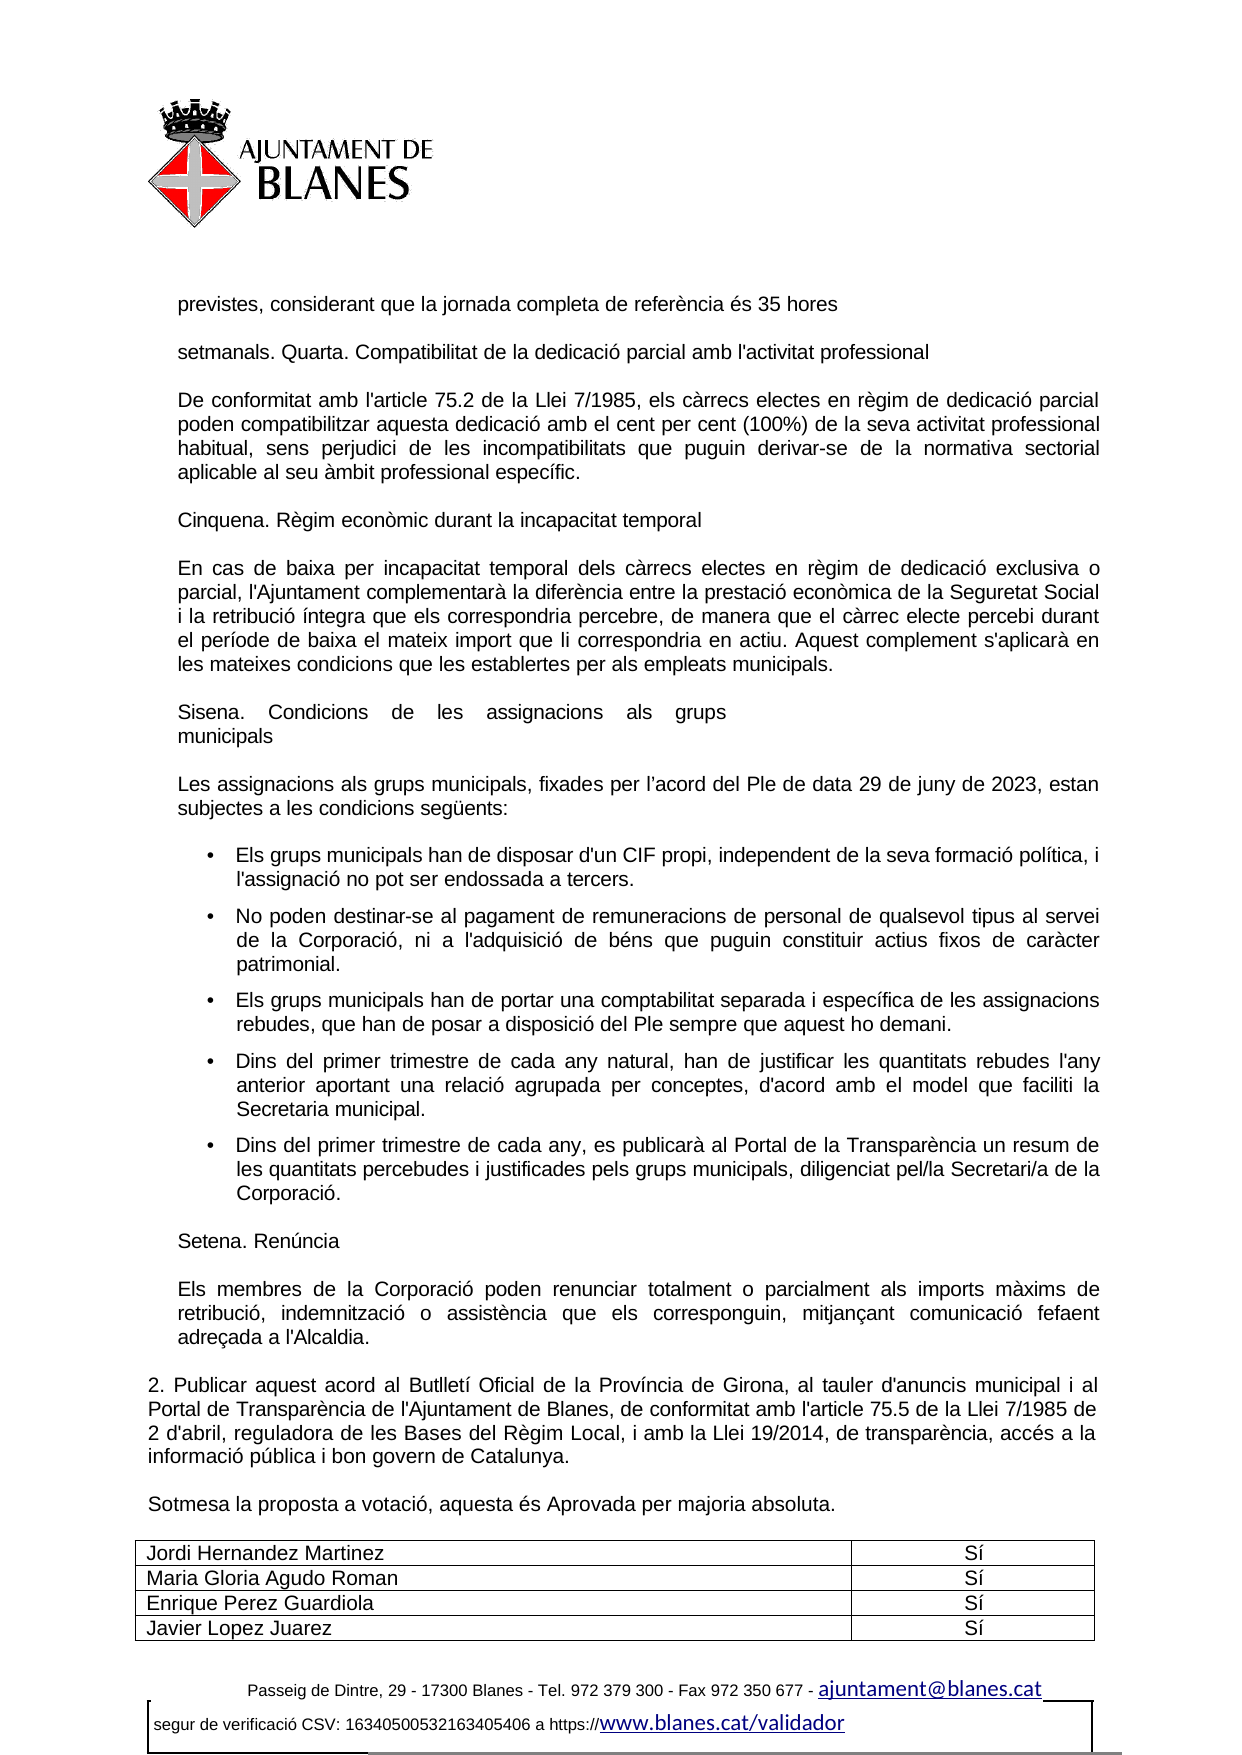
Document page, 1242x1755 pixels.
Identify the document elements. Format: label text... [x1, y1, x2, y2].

table_header Jordi Hernandez Martinez [136, 1541, 851, 1565]
text Cinquena. Règim econòmic durant la incapacitat temporal [177, 508, 702, 532]
table_cell Sí [852, 1616, 1094, 1640]
text Setena. Renúncia [177, 1229, 345, 1253]
text • Els grups municipals han de disposar d'un CIF propi, independent de la seva formació política, i l'assignació no pot ser endossada a tercers. [207, 843, 1100, 891]
text • Els grups municipals han de portar una comptabilitat separada i específica de les assignacions rebudes, que han de posar a disposició del Ple sempre que aquest ho demani. [207, 988, 1100, 1036]
text Portal de Transparència de l'Ajuntament de Blanes, de conformitat amb l'article 75.5 de la Llei 7/1985 de [148, 1396, 1110, 1420]
table_header Sí [852, 1541, 1094, 1565]
table_cell Sí [852, 1591, 1094, 1615]
text • Dins del primer trimestre de cada any, es publicarà al Portal de la Transparència un resum de les quantitats percebudes i justificades pels grups municipals, diligenciat pel/la Secretari/a de la Corporació. [207, 1133, 1100, 1205]
text • Dins del primer trimestre de cada any natural, han de justificar les quantitats rebudes l'any anterior aportant una relació agrupada per conceptes, d'acord amb el model que faciliti la Secretaria municipal. [207, 1048, 1100, 1120]
table_cell Enrique Perez Guardiola [136, 1591, 851, 1615]
table_cell Sí [852, 1566, 1094, 1590]
text • No poden destinar-se al pagament de remuneracions de personal de qualsevol tipus al servei de la Corporació, ni a l'adquisició de béns que puguin constituir actius fixos de caràcter patrimonial. [207, 904, 1100, 976]
text previstes, considerant que la jornada completa de referència és 35 hores setmanals. Quarta. Compatibilitat de la dedicació parcial amb l'activitat professional [177, 292, 938, 363]
text Els membres de la Corporació poden renunciar totalment o parcialment als imports màxims de retribució, indemnització o assistència que els corresponguin, mitjançant comunicació fefaent adreçada a l'Alcaldia. [177, 1277, 1100, 1348]
text En cas de baixa per incapacitat temporal dels càrrecs electes en règim de dedicació exclusiva o parcial, l'Ajuntament complementarà la diferència entre la prestació econòmica de la Seguretat Social i la retribució íntegra que els correspondria percebre, de manera que el càrrec electe percebi durant el període de baixa el mateix import que li correspondria en actiu. Aquest complement s'aplicarà en les mateixes condicions que les establertes per als empleats municipals. [177, 556, 1100, 676]
text 2 d'abril, reguladora de les Bases del Règim Local, i amb la Llei 19/2014, de transparència, accés a la informació pública i bon govern de Catalunya. [148, 1420, 1100, 1468]
text 2. Publicar aquest acord al Butlletí Oficial de la Província de Girona, al tauler d'anuncis municipal i al [148, 1372, 1110, 1396]
text Les assignacions als grups municipals, fixades per l’acord del Ple de data 29 de juny de 2023, estan subjectes a les condicions següents: [177, 771, 1100, 819]
table_cell Maria Gloria Agudo Roman [136, 1566, 851, 1590]
text Sotmesa la proposta a votació, aquesta és Aprovada per majoria absoluta. [148, 1492, 1110, 1516]
text Sisena. Condicions de les assignacions als grups municipals [177, 699, 726, 747]
table_cell Javier Lopez Juarez [136, 1616, 851, 1640]
text De conformitat amb l'article 75.2 de la Llei 7/1985, els càrrecs electes en règim de dedicació parcial poden compatibilitzar aquesta dedicació amb el cent per cent (100%) de la seva activitat professional habitual, sens perjudici de les incompatibilitats que puguin derivar-se de la normativa sectorial aplicable al seu àmbit professional específic. [177, 388, 1100, 484]
